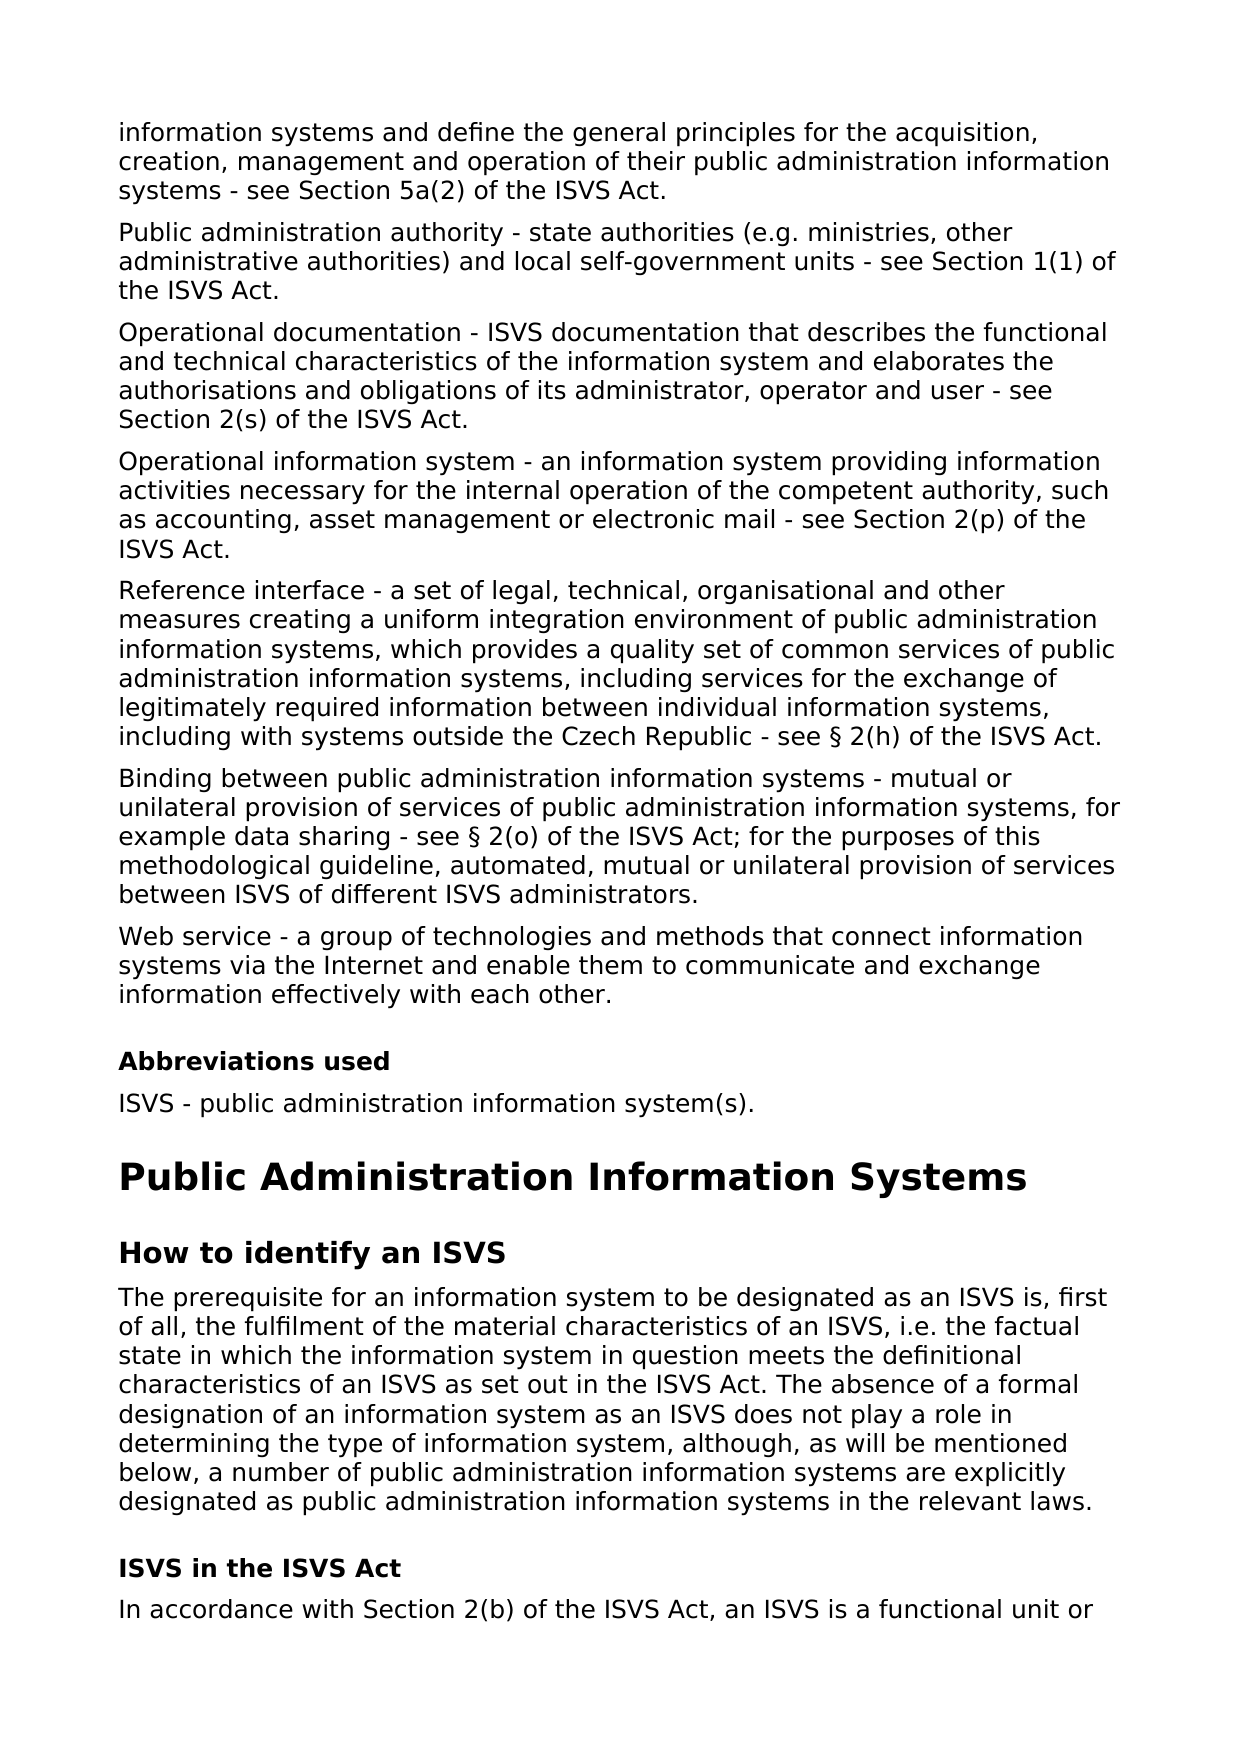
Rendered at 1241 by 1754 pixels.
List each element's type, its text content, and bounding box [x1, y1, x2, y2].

subtitle ISVS in the ISVS Act [118, 1554, 1122, 1583]
text Reference interface - a set of legal, technical, organisational and other measures creating a uniform integration environment of public administration information systems, which provides a quality set of common services of public administration information systems, including services for the exchange of legitimately required information between individual information systems, including with systems outside the Czech Republic - see § 2(h) of the ISVS Act. [118, 576, 1122, 751]
text Binding between public administration information systems - mutual or unilateral provision of services of public administration information systems, for example data sharing - see § 2(o) of the ISVS Act; for the purposes of this methodological guideline, automated, mutual or unilateral provision of services between ISVS of different ISVS administrators. [118, 764, 1122, 910]
text information systems and define the general principles for the acquisition, creation, management and operation of their public administration information systems - see Section 5a(2) of the ISVS Act. [118, 118, 1122, 206]
text Operational documentation - ISVS documentation that describes the functional and technical characteristics of the information system and elaborates the authorisations and obligations of its administrator, operator and user - see Section 2(s) of the ISVS Act. [118, 318, 1122, 435]
subtitle Abbreviations used [118, 1047, 1122, 1076]
text Public administration authority - state authorities (e.g. ministries, other administrative authorities) and local self-government units - see Section 1(1) of the ISVS Act. [118, 218, 1122, 306]
subtitle Public Administration Information Systems [118, 1156, 1122, 1199]
text Web service - a group of technologies and methods that connect information systems via the Internet and enable them to communicate and exchange information effectively with each other. [118, 922, 1122, 1010]
subtitle How to identify an ISVS [118, 1237, 1122, 1271]
text Operational information system - an information system providing information activities necessary for the internal operation of the competent authority, such as accounting, asset management or electronic mail - see Section 2(p) of the ISVS Act. [118, 447, 1122, 564]
text In accordance with Section 2(b) of the ISVS Act, an ISVS is a functional unit or [118, 1596, 1122, 1625]
text The prerequisite for an information system to be designated as an ISVS is, first of all, the fulfilment of the material characteristics of an ISVS, i.e. the factual state in which the information system in question meets the definitional characteristics of an ISVS as set out in the ISVS Act. The absence of a formal designation of an information system as an ISVS does not play a role in determining the type of information system, although, as will be mentioned below, a number of public administration information systems are explicitly designated as public administration information systems in the relevant laws. [118, 1283, 1122, 1517]
text ISVS - public administration information system(s). [118, 1089, 1122, 1118]
